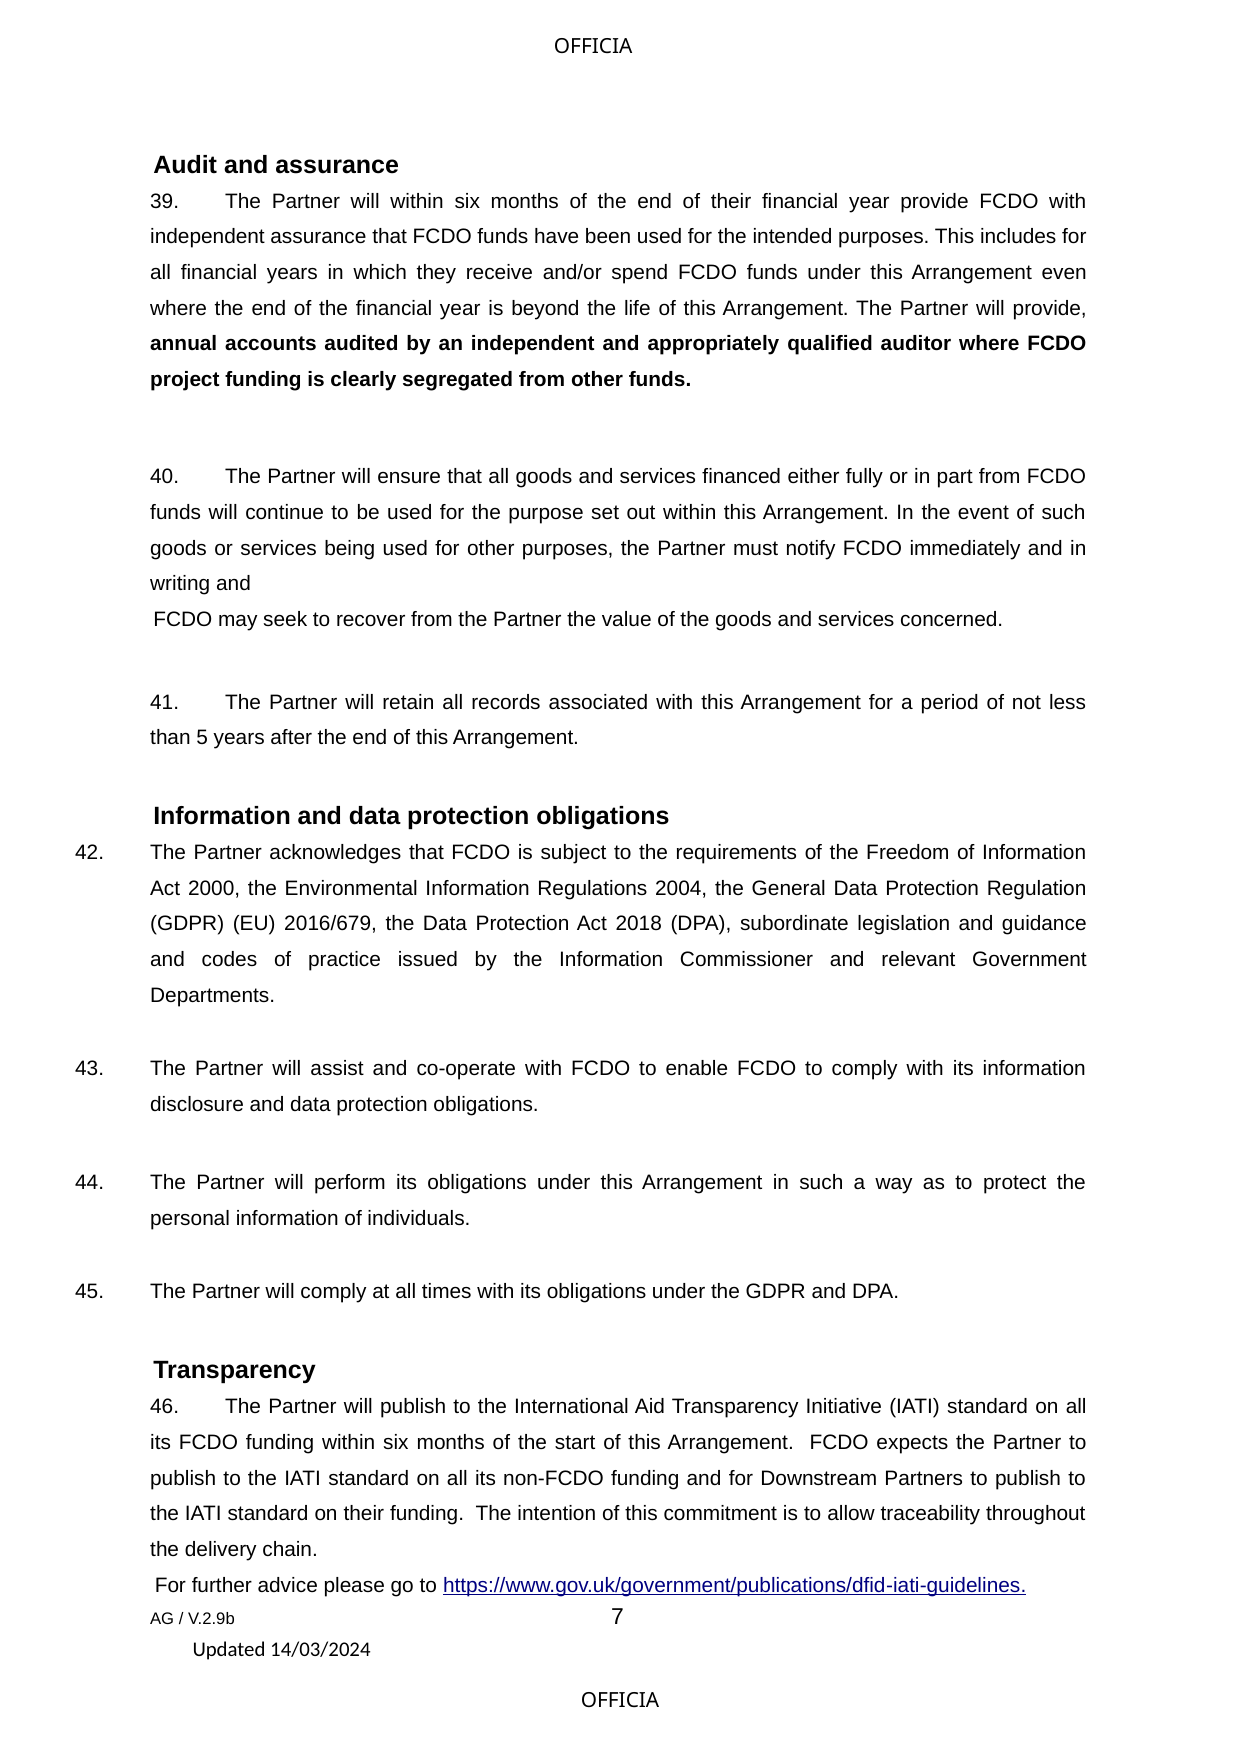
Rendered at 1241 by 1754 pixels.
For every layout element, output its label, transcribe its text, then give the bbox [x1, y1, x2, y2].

subtitle Information and data protection obligations [153, 801, 1090, 830]
list The Partner will retain all records associated with this Arrangement for a period of not less than 5 years after the end of this Arrangement. [150, 689, 1088, 749]
list The Partner will assist and co-operate with FCDO to enable FCDO to comply with its information disclosure and data protection obligations. [75, 1056, 1088, 1115]
subtitle Transparency [153, 1355, 1090, 1384]
text For further advice please go to https://www.gov.uk/government/publications/dfid-iati-guidelines. [154, 1573, 1090, 1597]
list The Partner will publish to the International Aid Transparency Initiative (IATI) standard on all its FCDO funding within six months of the start of this Arrangement. FCDO expects the Partner to publish to the IATI standard on all its non-FCDO funding and for Downstream Partners to publish to the IATI standard on their funding. The intention of this commitment is to allow traceability throughout the delivery chain. [150, 1394, 1088, 1561]
list The Partner will ensure that all goods and services financed either fully or in part from FCDO funds will continue to be used for the purpose set out within this Arrangement. In the event of such goods or services being used for other purposes, the Partner must notify FCDO immediately and in writing and [150, 464, 1088, 595]
list The Partner will comply at all times with its obligations under the GDPR and DPA. [75, 1279, 1088, 1303]
list The Partner will within six months of the end of their financial year provide FCDO with independent assurance that FCDO funds have been used for the intended purposes. This includes for all financial years in which they receive and/or spend FCDO funds under this Arrangement even where the end of the financial year is beyond the life of this Arrangement. The Partner will provide, annual accounts audited by an independent and appropriately qualified auditor where FCDO project funding is clearly segregated from other funds. [150, 189, 1088, 391]
list The Partner acknowledges that FCDO is subject to the requirements of the Freedom of Information Act 2000, the Environmental Information Regulations 2004, the General Data Protection Regulation (GDPR) (EU) 2016/679, the Data Protection Act 2018 (DPA), subordinate legislation and guidance and codes of practice issued by the Information Commissioner and relevant Government Departments. [75, 840, 1088, 1006]
text FCDO may seek to recover from the Partner the value of the goods and services concerned. [153, 607, 1088, 631]
list The Partner will perform its obligations under this Arrangement in such a way as to protect the personal information of individuals. [75, 1170, 1088, 1229]
subtitle Audit and assurance [153, 150, 1090, 179]
